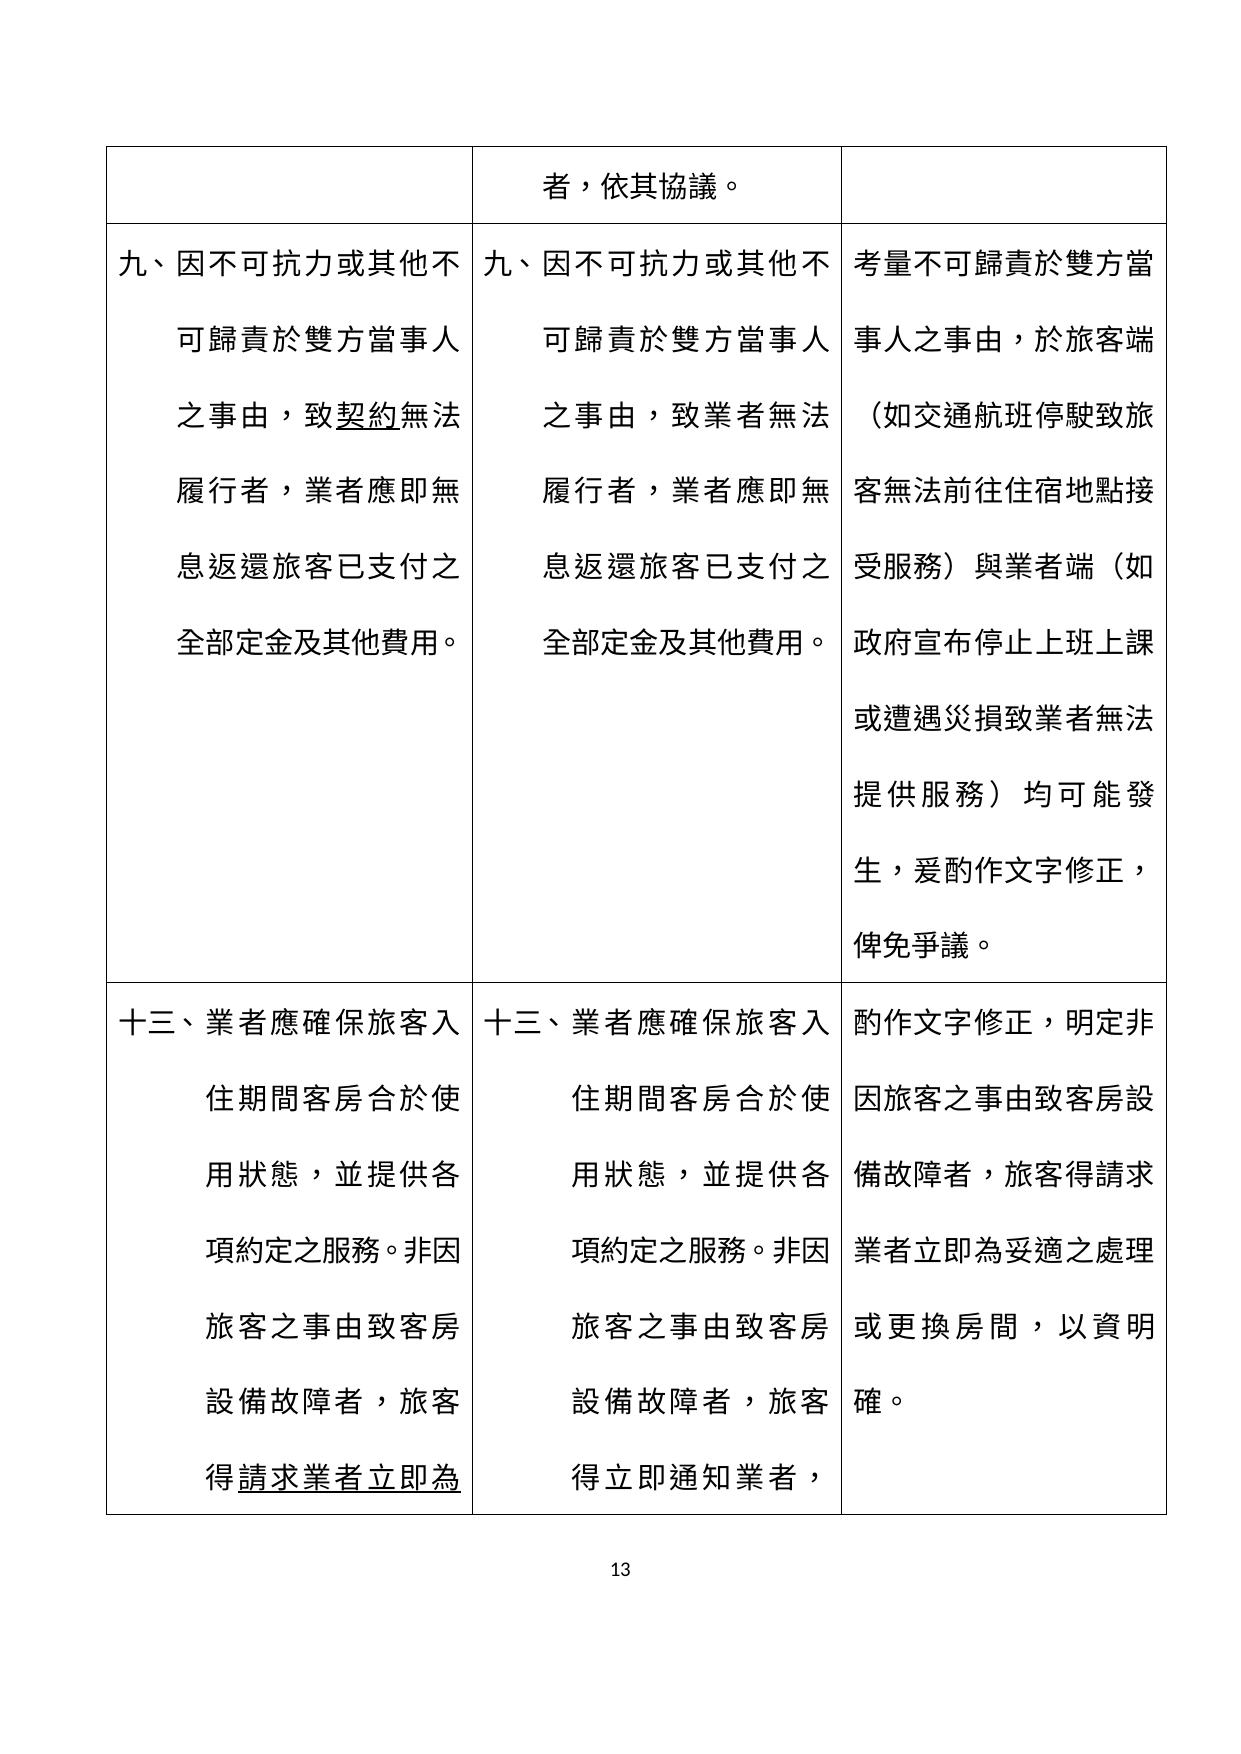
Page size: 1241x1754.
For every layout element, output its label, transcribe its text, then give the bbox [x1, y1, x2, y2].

table_cell [842, 147, 1166, 223]
table_cell 十三、 業者應確保旅客入住期間客房合於使用狀態，並提供各項約定之服務。非因旅客之事由致客房設備故障者，旅客得請求業者立即為 [107, 983, 472, 1514]
table_cell 者，依其協議。 [473, 147, 841, 223]
table_cell 十三、 業者應確保旅客入住期間客房合於使用狀態，並提供各項約定之服務。非因旅客之事由致客房設備故障者，旅客得立即通知業者， [473, 983, 841, 1514]
table_cell 酌作文字修正，明定非因旅客之事由致客房設備故障者，旅客得請求業者立即為妥適之處理或更換房間，以資明確。 [842, 983, 1166, 1514]
table_cell 考量不可歸責於雙方當事人之事由，於旅客端（如交通航班停駛致旅客無法前往住宿地點接受服務）與業者端（如政府宣布停止上班上課或遭遇災損致業者無法提供服務）均可能發生，爰酌作文字修正，俾免爭議。 [842, 224, 1166, 982]
table_cell [107, 147, 472, 223]
table_cell 九、 因不可抗力或其他不可歸責於雙方當事人之事由，致業者無法履行者，業者應即無息返還旅客已支付之全部定金及其他費用。 [473, 224, 841, 982]
table_cell 九、 因不可抗力或其他不可歸責於雙方當事人之事由，致契約無法履行者，業者應即無息返還旅客已支付之全部定金及其他費用。 [107, 224, 472, 982]
